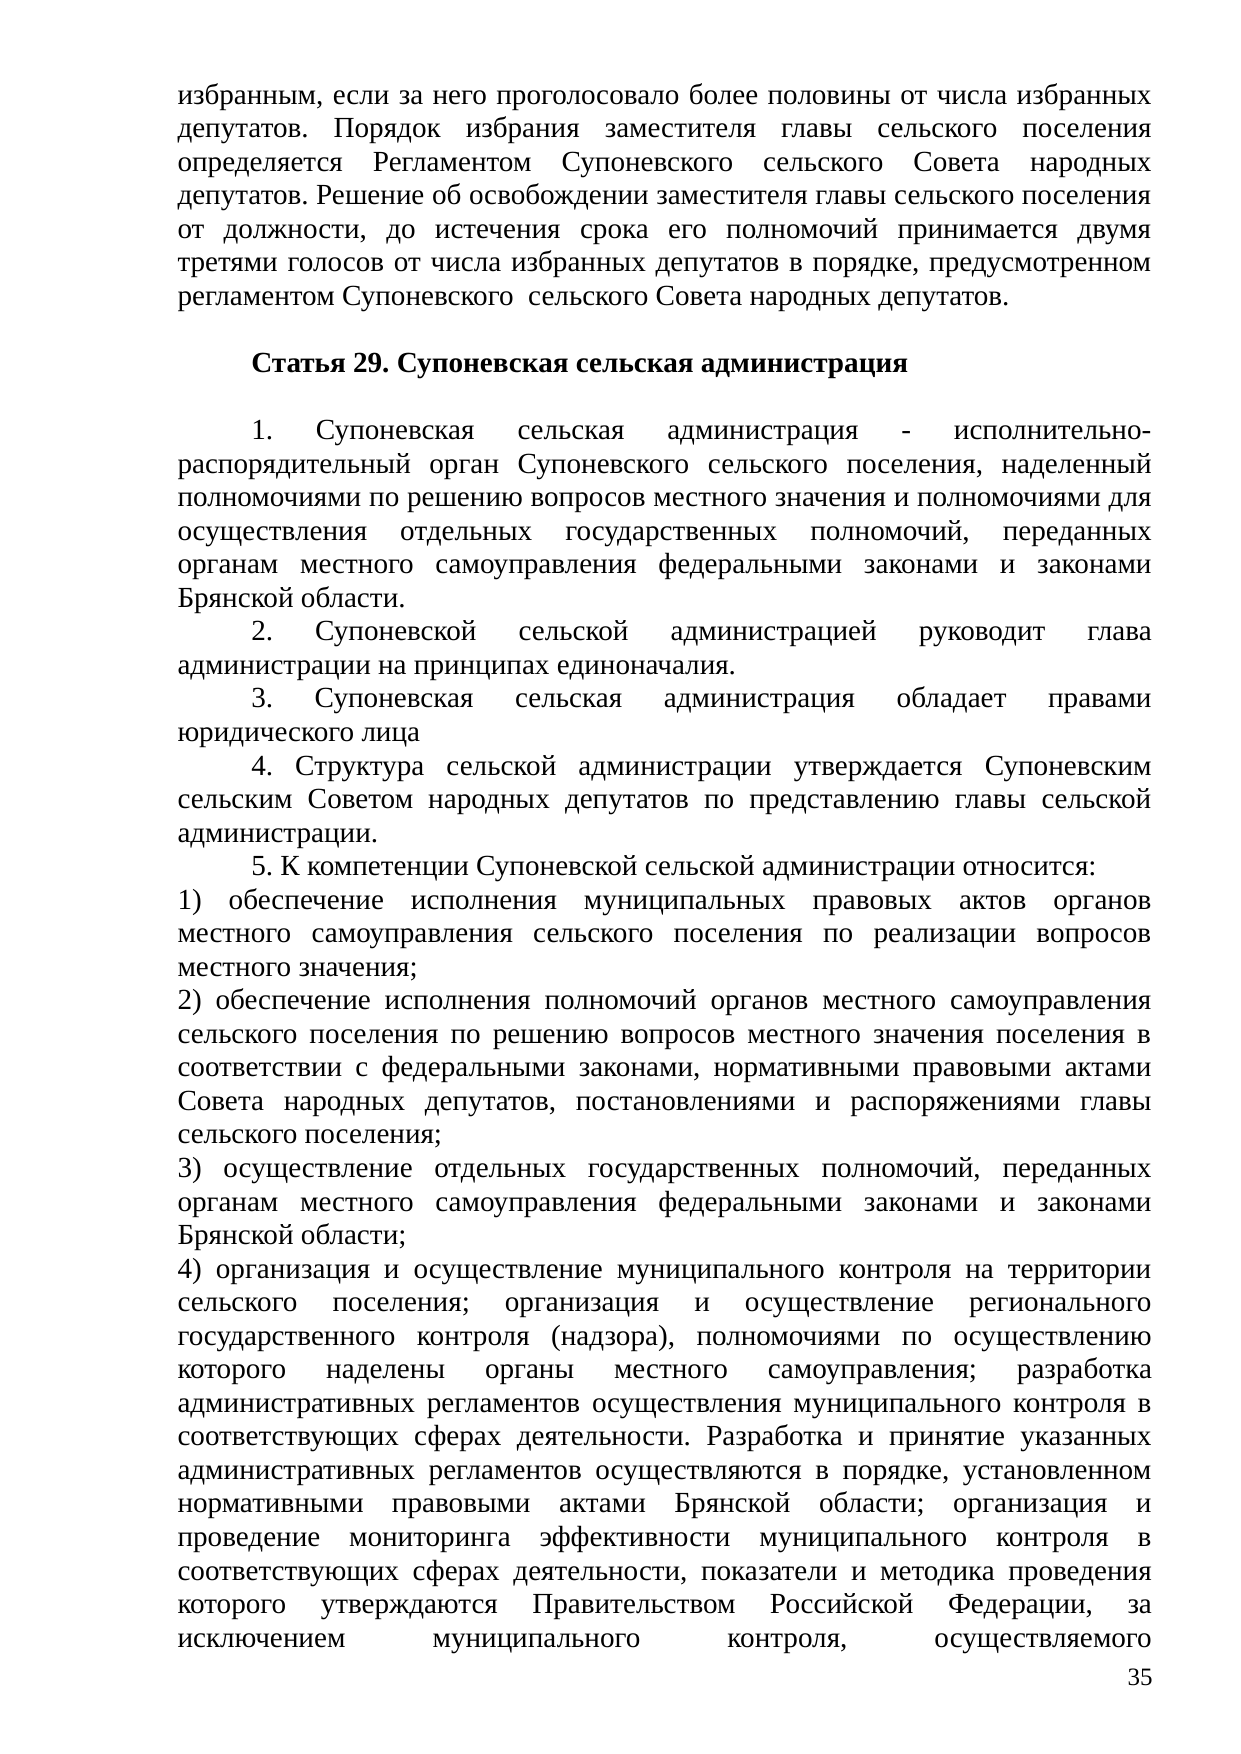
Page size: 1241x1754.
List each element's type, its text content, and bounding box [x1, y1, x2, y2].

text избранным, если за него проголосовало более половины от числа избранных депутатов. Порядок избрания заместителя главы сельского поселения определяется Регламентом Супоневского сельского Совета народных депутатов. Решение об освобождении заместителя главы сельского поселения от должности, до истечения срока его полномочий принимается двумя третями голосов от числа избранных депутатов в порядке, предусмотренном регламентом Супоневского сельского Совета народных депутатов. [177, 77, 1152, 312]
text 3. Супоневская сельская администрация обладает правами юридического лица [177, 681, 1152, 748]
text 2. Супоневской сельской администрацией руководит глава администрации на принципах единоначалия. [177, 613, 1152, 681]
text 2) обеспечение исполнения полномочий органов местного самоуправления сельского поселения по решению вопросов местного значения поселения в соответствии с федеральными законами, нормативными правовыми актами Совета народных депутатов, постановлениями и распоряжениями главы сельского поселения; [177, 982, 1152, 1150]
text Статья 29. Супоневская сельская администрация [177, 345, 1152, 379]
text 5. К компетенции Супоневской сельской администрации относится: [177, 848, 1152, 882]
text 1. Супоневская сельская администрация - исполнительно-распорядительный орган Супоневского сельского поселения, наделенный полномочиями по решению вопросов местного значения и полномочиями для осуществления отдельных государственных полномочий, переданных органам местного самоуправления федеральными законами и законами Брянской области. [177, 412, 1152, 613]
text 3) осуществление отдельных государственных полномочий, переданных органам местного самоуправления федеральными законами и законами Брянской области; [177, 1150, 1152, 1251]
text 4. Структура сельской администрации утверждается Супоневским сельским Советом народных депутатов по представлению главы сельской администрации. [177, 748, 1152, 848]
text 4) организация и осуществление муниципального контроля на территории сельского поселения; организация и осуществление регионального государственного контроля (надзора), полномочиями по осуществлению которого наделены органы местного самоуправления; разработка административных регламентов осуществления муниципального контроля в соответствующих сферах деятельности. Разработка и принятие указанных административных регламентов осуществляются в порядке, установленном нормативными правовыми актами Брянской области; организация и проведение мониторинга эффективности муниципального контроля в соответствующих сферах деятельности, показатели и методика проведения которого утверждаются Правительством Российской Федерации, за исключением муниципального контроля, осуществляемого [177, 1251, 1152, 1653]
text 1) обеспечение исполнения муниципальных правовых актов органов местного самоуправления сельского поселения по реализации вопросов местного значения; [177, 882, 1152, 982]
